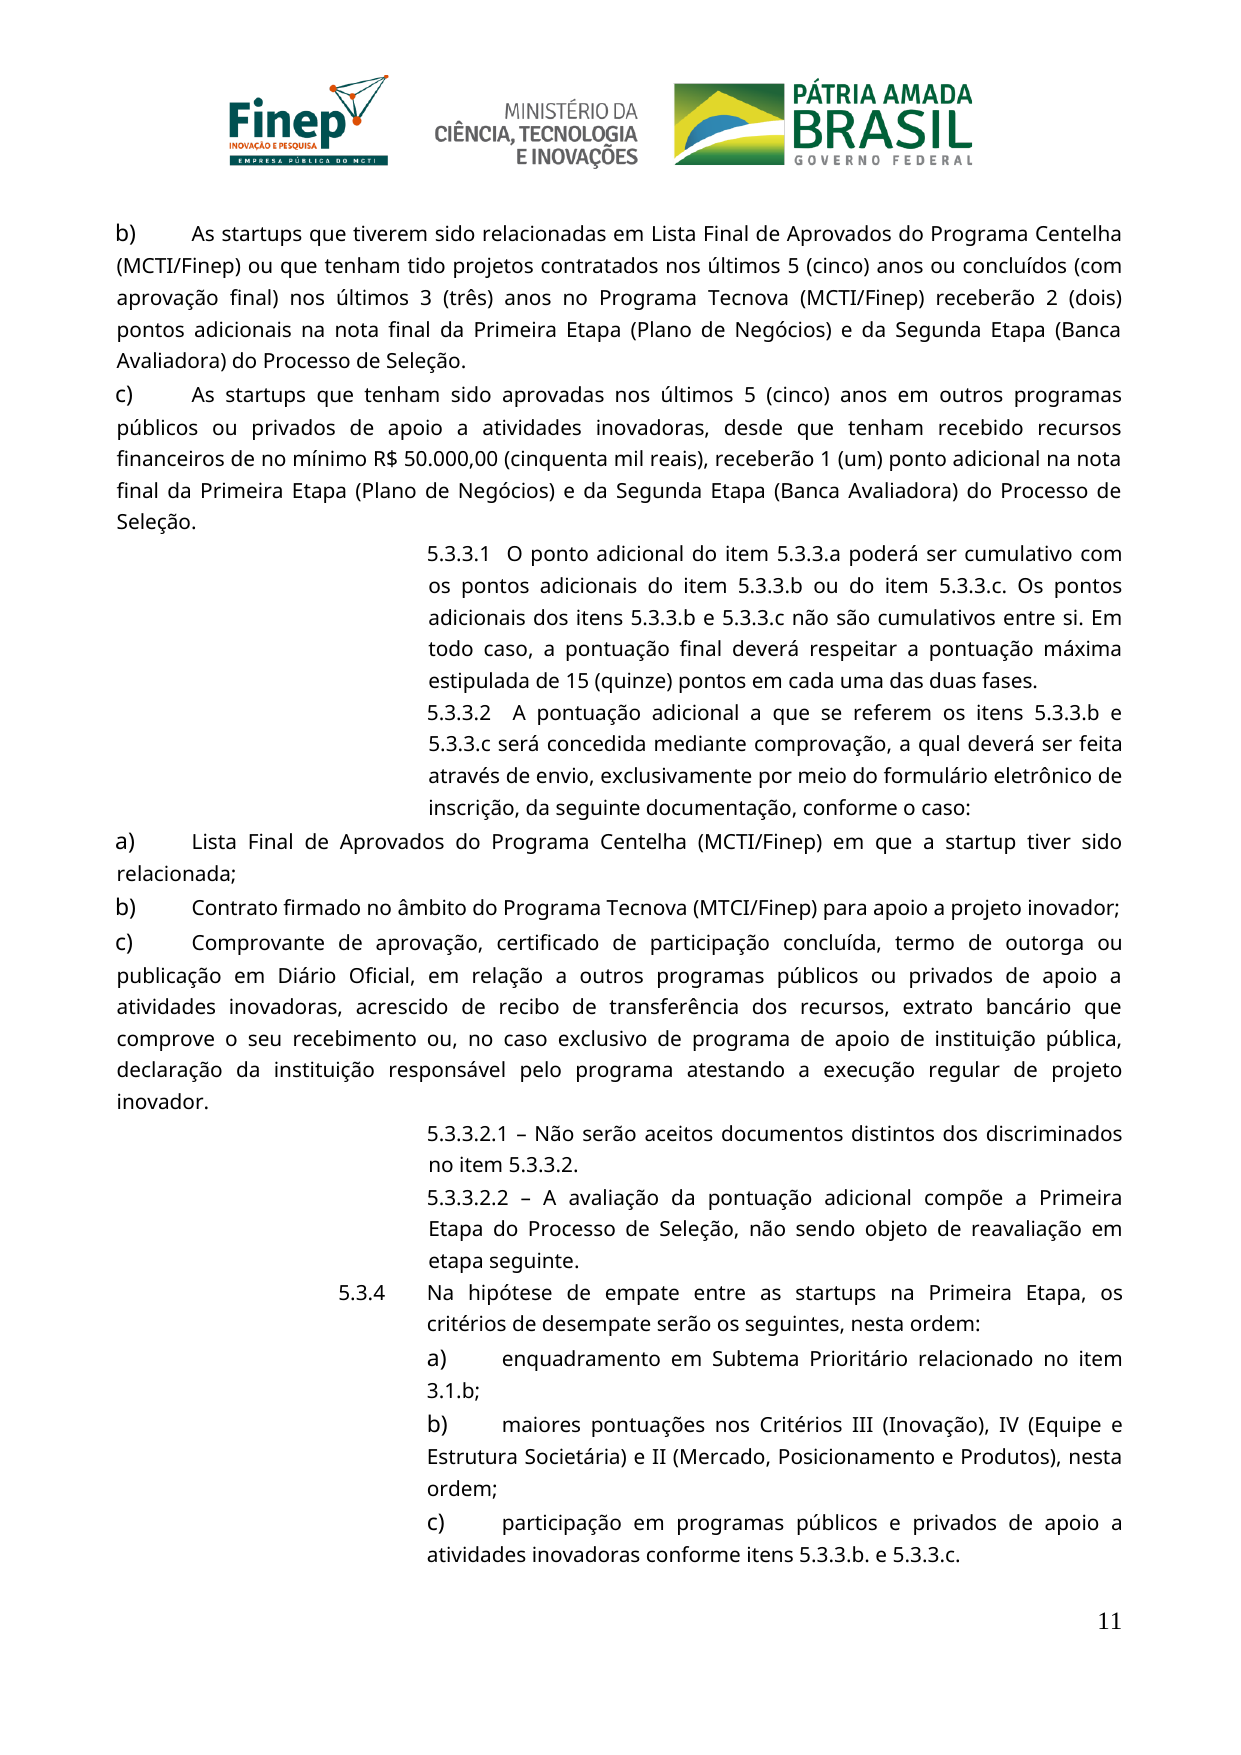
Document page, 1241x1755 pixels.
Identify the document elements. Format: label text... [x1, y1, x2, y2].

text 5.3.3.2 A pontuação adicional a que se referem os itens 5.3.3.b e 5.3.3.c será concedida mediante comprovação, a qual deverá ser feita através de envio, exclusivamente por meio do formulário eletrônico de inscrição, da seguinte documentação, conforme o caso: [427, 698, 1123, 821]
text 5.3.3.2.1 – Não serão aceitos documentos distintos dos discriminados no item 5.3.3.2. [427, 1119, 1123, 1179]
list As startups que tiverem sido relacionadas em Lista Final de Aprovados do Programa Centelha (MCTI/Finep) ou que tenham tido projetos contratados nos últimos 5 (cinco) anos ou concluídos (com aprovação final) nos últimos 3 (três) anos no Programa Tecnova (MCTI/Finep) receberão 2 (dois) pontos adicionais na nota final da Primeira Etapa (Plano de Negócios) e da Segunda Etapa (Banca Avaliadora) do Processo de Seleção. [115, 217, 1123, 375]
list participação em programas públicos e privados de apoio a atividades inovadoras conforme itens 5.3.3.b. e 5.3.3.c. [427, 1506, 1123, 1569]
list As startups que tenham sido aprovadas nos últimos 5 (cinco) anos em outros programas públicos ou privados de apoio a atividades inovadoras, desde que tenham recebido recursos financeiros de no mínimo R$ 50.000,00 (cinquenta mil reais), receberão 1 (um) ponto adicional na nota final da Primeira Etapa (Plano de Negócios) e da Segunda Etapa (Banca Avaliadora) do Processo de Seleção. [115, 378, 1123, 536]
list enquadramento em Subtema Prioritário relacionado no item 3.1.b; [427, 1342, 1123, 1404]
list Contrato firmado no âmbito do Programa Tecnova (MTCI/Finep) para apoio a projeto inovador; [115, 891, 1123, 922]
text 5.3.4 Na hipótese de empate entre as startups na Primeira Etapa, os critérios de desempate serão os seguintes, nesta ordem: [338, 1278, 1123, 1338]
list Lista Final de Aprovados do Programa Centelha (MCTI/Finep) em que a startup tiver sido relacionada; [115, 825, 1123, 887]
list maiores pontuações nos Critérios III (Inovação), IV (Equipe e Estrutura Societária) e II (Mercado, Posicionamento e Produtos), nesta ordem; [427, 1408, 1123, 1502]
text 5.3.3.2.2 – A avaliação da pontuação adicional compõe a Primeira Etapa do Processo de Seleção, não sendo objeto de reavaliação em etapa seguinte. [427, 1183, 1123, 1274]
list Comprovante de aprovação, certificado de participação concluída, termo de outorga ou publicação em Diário Oficial, em relação a outros programas públicos ou privados de apoio a atividades inovadoras, acrescido de recibo de transferência dos recursos, extrato bancário que comprove o seu recebimento ou, no caso exclusivo de programa de apoio de instituição pública, declaração da instituição responsável pelo programa atestando a execução regular de projeto inovador. [115, 926, 1123, 1115]
text 5.3.3.1 O ponto adicional do item 5.3.3.a poderá ser cumulativo com os pontos adicionais do item 5.3.3.b ou do item 5.3.3.c. Os pontos adicionais dos itens 5.3.3.b e 5.3.3.c não são cumulativos entre si. Em todo caso, a pontuação final deverá respeitar a pontuação máxima estipulada de 15 (quinze) pontos em cada uma das duas fases. [427, 539, 1123, 694]
